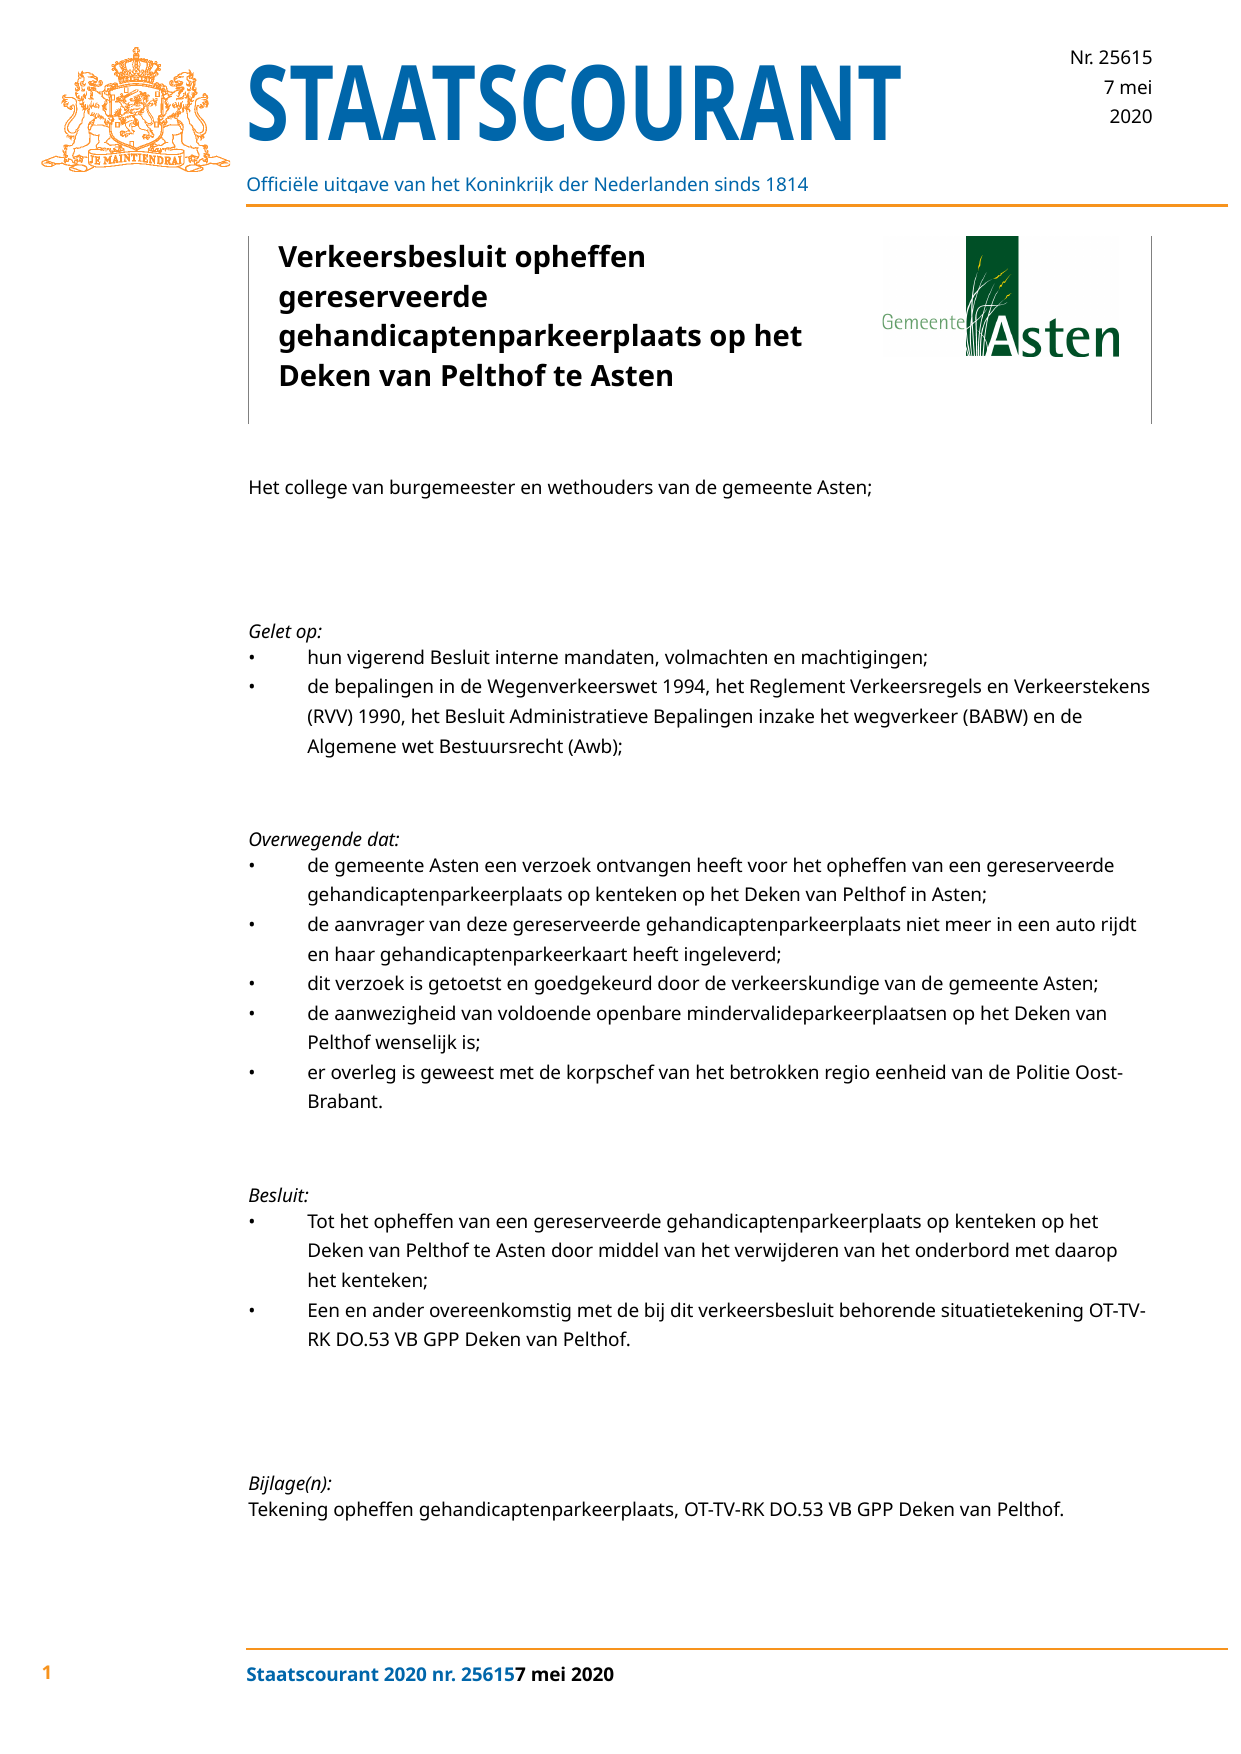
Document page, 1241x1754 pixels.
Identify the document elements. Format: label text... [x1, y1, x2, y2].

list de bepalingen in de Wegenverkeerswet 1994, het Reglement Verkeersregels en Verkeerstekens (RVV) 1990, het Besluit Administratieve Bepalingen inzake het wegverkeer (BABW) en de Algemene wet Bestuursrecht (Awb); [248, 674, 1152, 758]
text Het college van burgemeester en wethouders van de gemeente Asten; [248, 474, 1152, 500]
list dit verzoek is getoetst en goedgekeurd door de verkeerskundige van de gemeente Asten; [248, 970, 1152, 996]
text Bijlage(n): [248, 1470, 1152, 1496]
picture [882, 236, 1119, 357]
list de aanvrager van deze gereserveerde gehandicaptenparkeerplaats niet meer in een auto rijdt en haar gehandicaptenparkeerkaart heeft ingeleverd; [248, 911, 1152, 967]
list de aanwezigheid van voldoende openbare mindervalideparkeerplaatsen op het Deken van Pelthof wenselijk is; [248, 1000, 1152, 1055]
list Een en ander overeenkomstig met de bij dit verkeersbesluit behorende situatietekening OT-TV-RK DO.53 VB GPP Deken van Pelthof. [248, 1297, 1152, 1352]
list Tot het opheffen van een gereserveerde gehandicaptenparkeerplaats op kenteken op het Deken van Pelthof te Asten door middel van het verwijderen van het onderbord met daarop het kenteken; [248, 1208, 1152, 1293]
text Tekening opheffen gehandicaptenparkeerplaats, OT-TV-RK DO.53 VB GPP Deken van Pelthof. [248, 1496, 1152, 1522]
list hun vigerend Besluit interne mandaten, volmachten en machtigingen; [248, 644, 1152, 670]
picture [41, 47, 231, 172]
list de gemeente Asten een verzoek ontvangen heeft voor het opheffen van een gereserveerde gehandicaptenparkeerplaats op kenteken op het Deken van Pelthof in Asten; [248, 852, 1152, 907]
list er overleg is geweest met de korpschef van het betrokken regio eenheid van de Politie Oost-Brabant. [248, 1059, 1152, 1114]
text Overwegende dat: [248, 826, 1152, 852]
table_header [850, 236, 1151, 424]
text Gelet op: [248, 618, 1152, 644]
text Besluit: [248, 1182, 1152, 1208]
table_header Verkeersbesluit opheffen gereserveerde gehandicaptenparkeerplaats op het Deken van Pelthof te Asten [249, 236, 850, 424]
